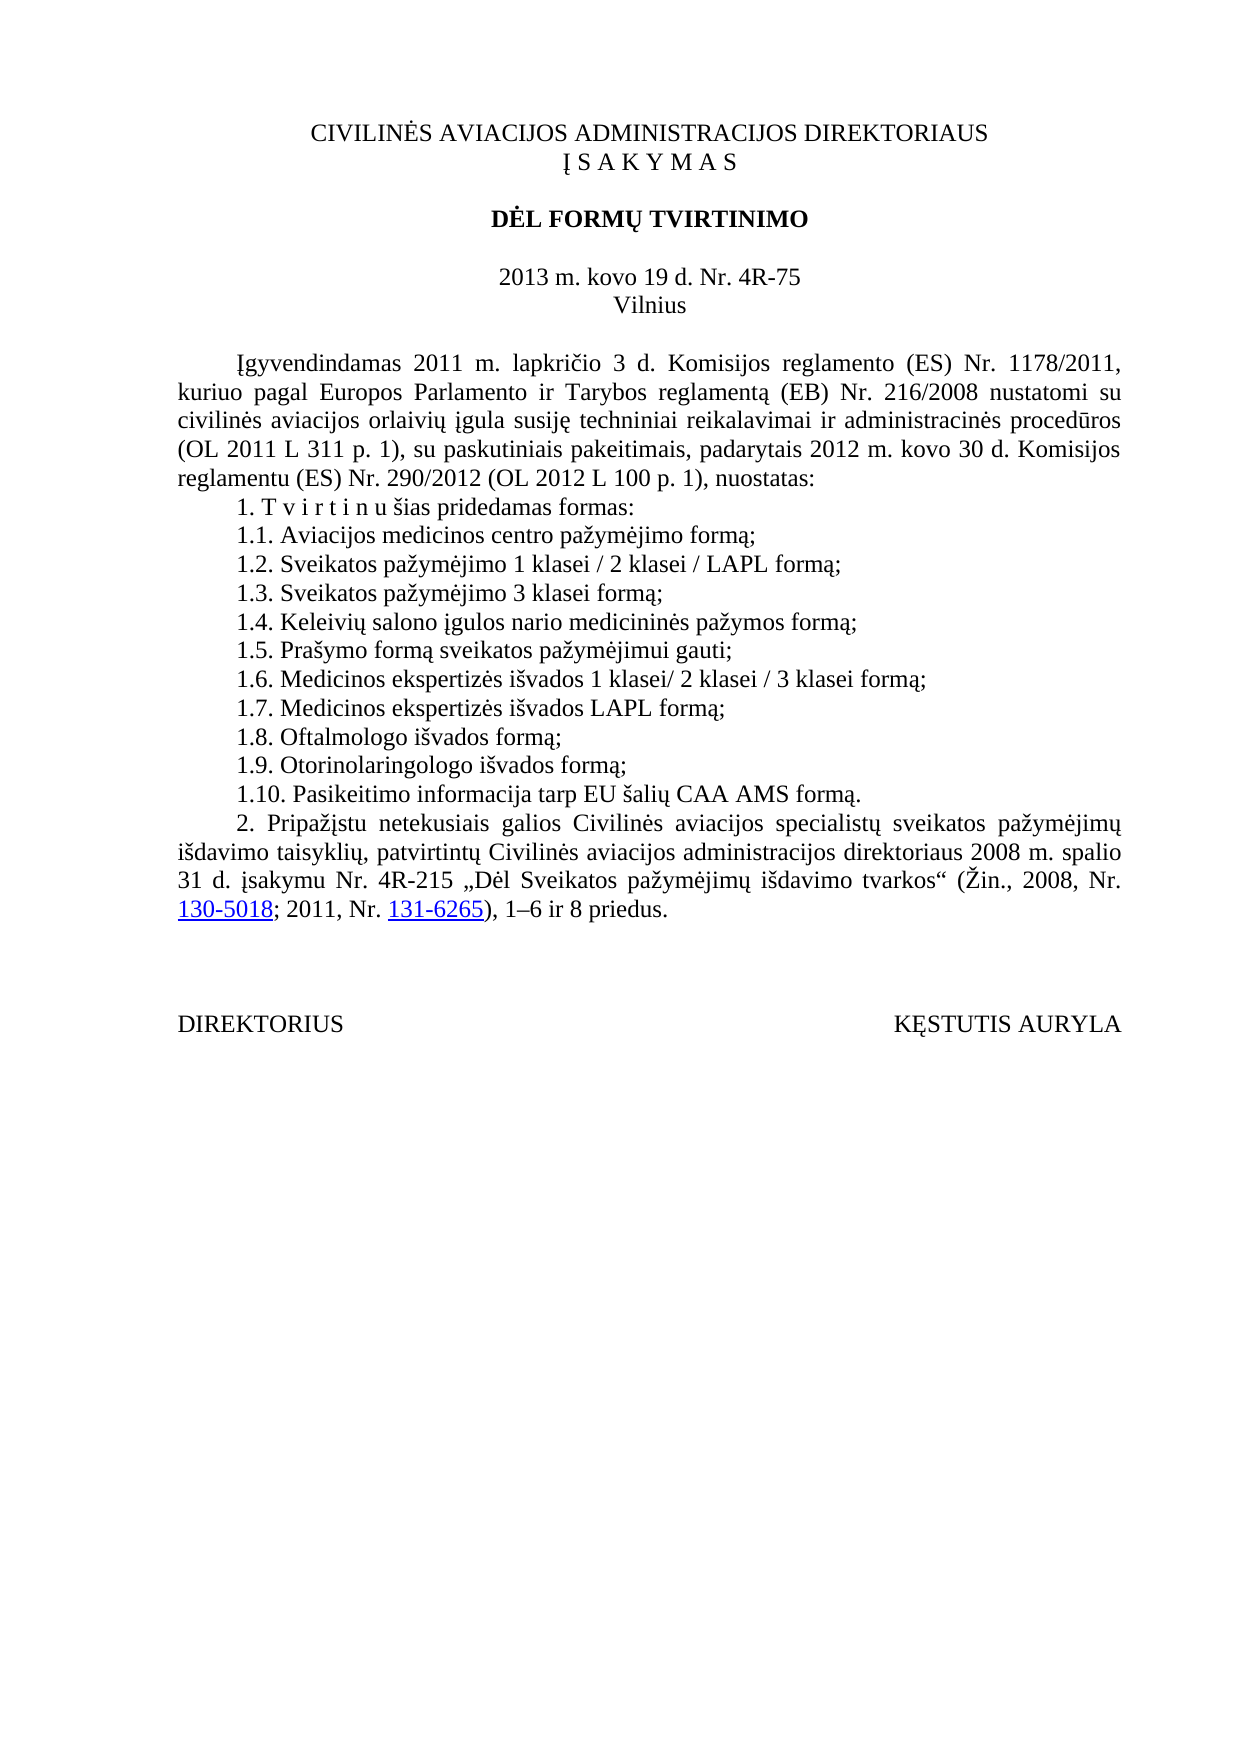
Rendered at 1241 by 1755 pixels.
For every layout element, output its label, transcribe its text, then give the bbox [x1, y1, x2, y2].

text 1.8. Oftalmologo išvados formą; [177, 722, 1122, 751]
text 1.1. Aviacijos medicinos centro pažymėjimo formą; [177, 521, 1122, 549]
text Direktorius Kęstutis Auryla [177, 1009, 1122, 1038]
text DĖL FORMŲ TVIRTINIMO [177, 204, 1122, 233]
text 1.6. Medicinos ekspertizės išvados 1 klasei/ 2 klasei / 3 klasei formą; [177, 664, 1122, 693]
text Vilnius [177, 291, 1122, 319]
text CIVILINĖS AVIACIJOS ADMINISTRACIJOS DIREKTORIAUS [177, 118, 1122, 147]
text 2. Pripažįstu netekusiais galios Civilinės aviacijos specialistų sveikatos pažymėjimų išdavimo taisyklių, patvirtintų Civilinės aviacijos administracijos direktoriaus 2008 m. spalio 31 d. įsakymu Nr. 4R-215 „Dėl Sveikatos pažymėjimų išdavimo tvarkos“ (Žin., 2008, Nr. 130-5018; 2011, Nr. 131-6265), 1–6 ir 8 priedus. [177, 808, 1122, 923]
text 1.3. Sveikatos pažymėjimo 3 klasei formą; [177, 578, 1122, 607]
text 1.5. Prašymo formą sveikatos pažymėjimui gauti; [177, 636, 1122, 664]
text 1.7. Medicinos ekspertizės išvados LAPL formą; [177, 693, 1122, 722]
text Įgyvendindamas 2011 m. lapkričio 3 d. Komisijos reglamento (ES) Nr. 1178/2011, kuriuo pagal Europos Parlamento ir Tarybos reglamentą (EB) Nr. 216/2008 nustatomi su civilinės aviacijos orlaivių įgula susiję techniniai reikalavimai ir administracinės procedūros (OL 2011 L 311 p. 1), su paskutiniais pakeitimais, padarytais 2012 m. kovo 30 d. Komisijos reglamentu (ES) Nr. 290/2012 (OL 2012 L 100 p. 1), nuostatas: [177, 348, 1122, 492]
text 2013 m. kovo 19 d. Nr. 4R-75 [177, 262, 1122, 291]
text 1.10. Pasikeitimo informacija tarp EU šalių CAA AMS formą. [177, 779, 1122, 808]
text 1.2. Sveikatos pažymėjimo 1 klasei / 2 klasei / LAPL formą; [177, 549, 1122, 578]
text 1.9. Otorinolaringologo išvados formą; [177, 751, 1122, 779]
text 1.4. Keleivių salono įgulos nario medicininės pažymos formą; [177, 607, 1122, 636]
text 1. T v i r t i n u šias pridedamas formas: [177, 492, 1122, 521]
text Į S A K Y M A S [177, 147, 1122, 176]
